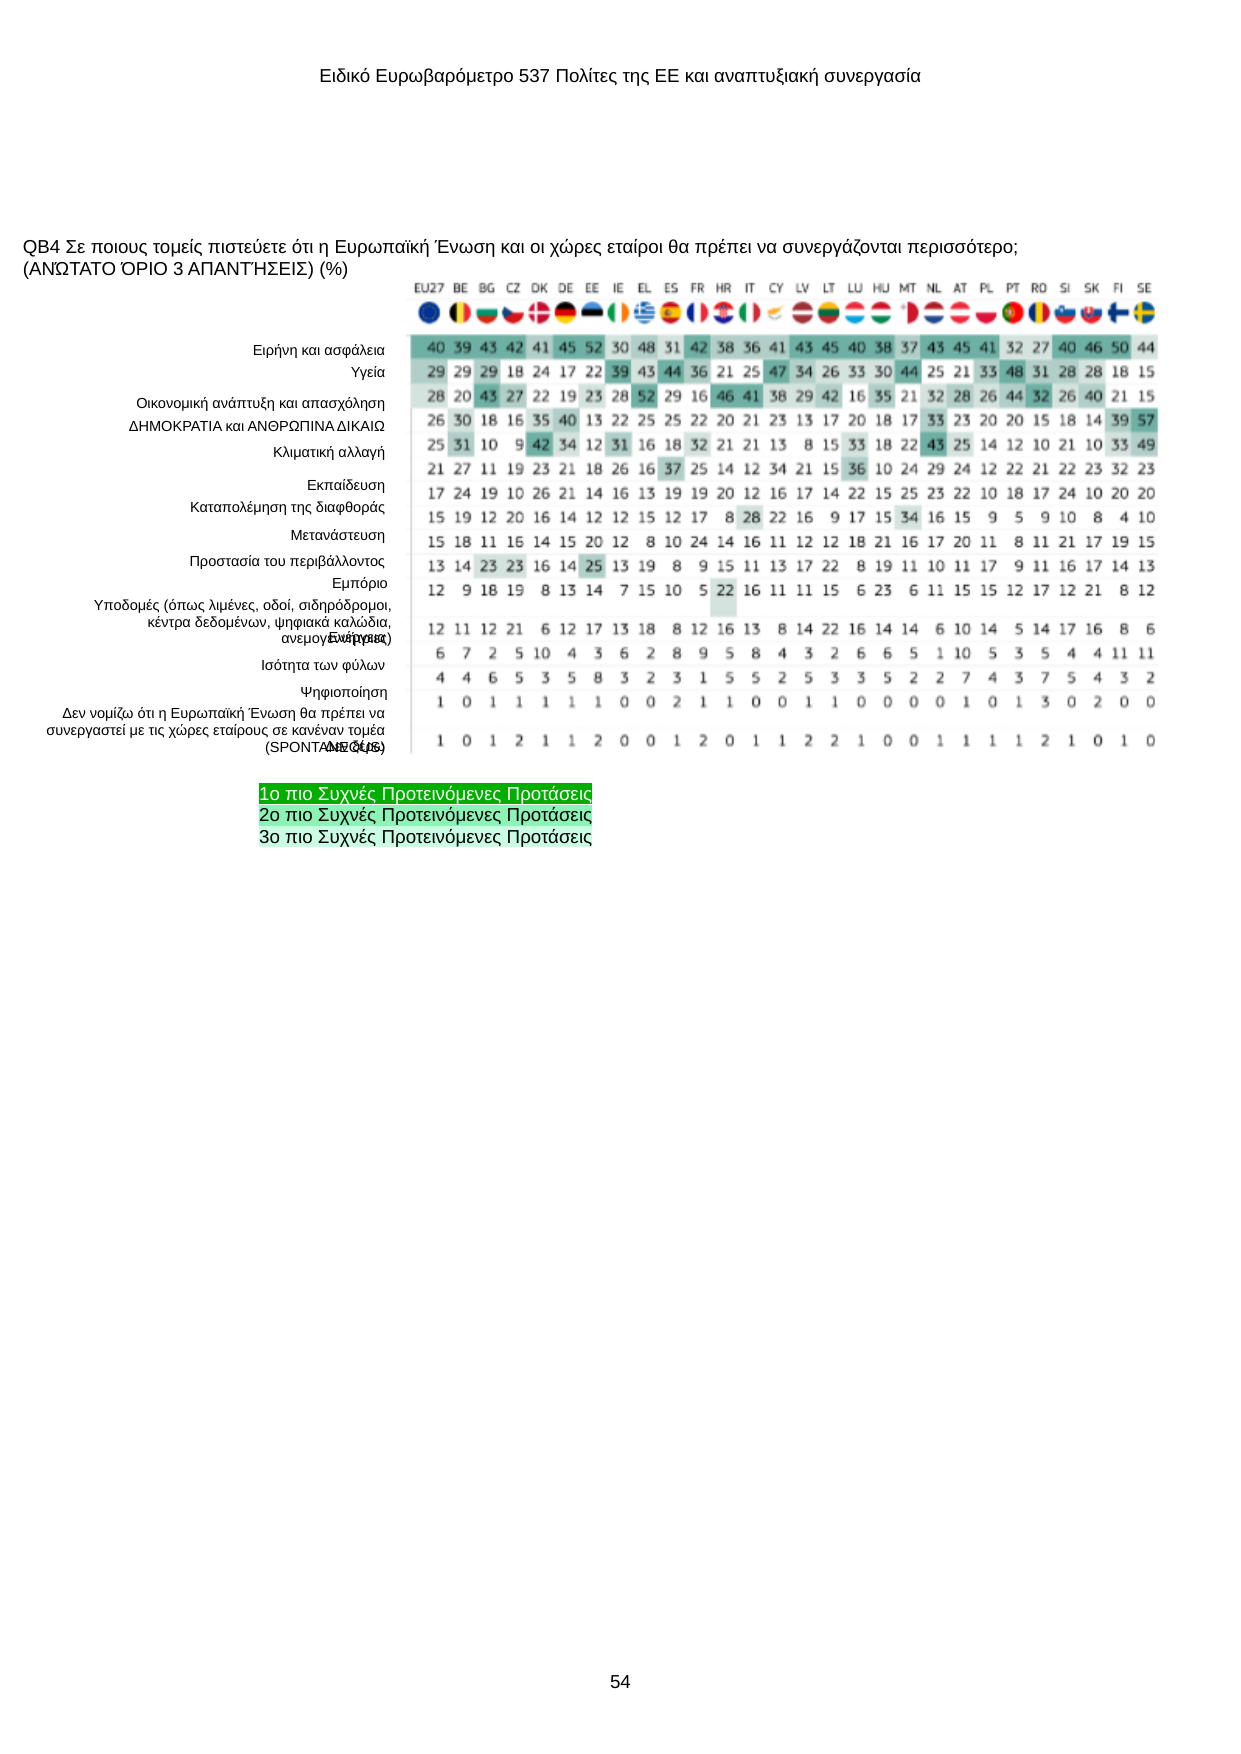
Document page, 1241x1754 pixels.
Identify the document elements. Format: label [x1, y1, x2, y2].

picture [406, 277, 1169, 770]
